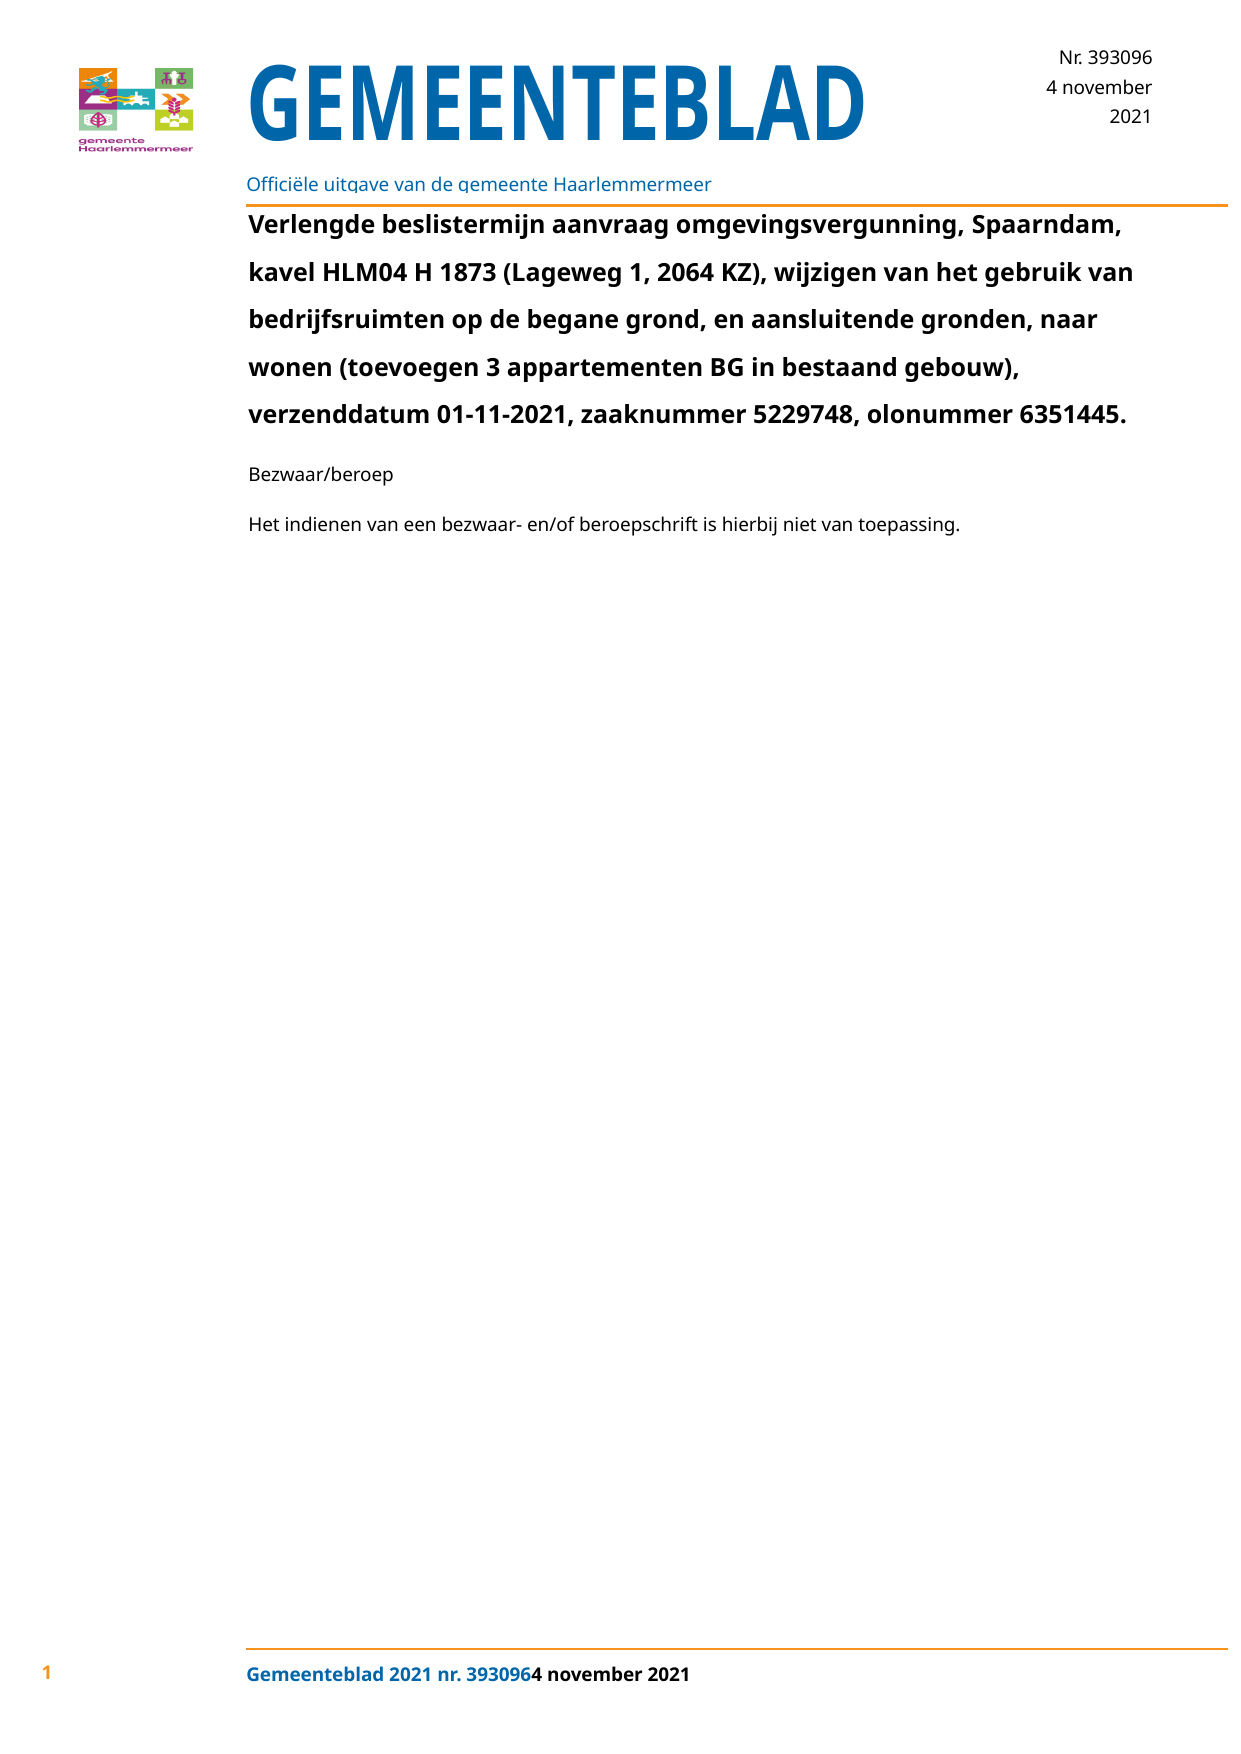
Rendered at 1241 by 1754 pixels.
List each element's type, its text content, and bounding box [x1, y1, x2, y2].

text Het indienen van een bezwaar- en/of beroepschrift is hierbij niet van toepassing. [248, 511, 1152, 537]
text Bezwaar/beroep [248, 461, 1152, 486]
picture [41, 47, 231, 172]
text Verlengde beslistermijn aanvraag omgevingsvergunning, Spaarndam, kavel HLM04 H 1873 (Lageweg 1, 2064 KZ), wijzigen van het gebruik van bedrijfsruimten op de begane grond, en aansluitende gronden, naar wonen (toevoegen 3 appartementen BG in bestaand gebouw), verzenddatum 01-11-2021, zaaknummer 5229748, olonummer 6351445. [248, 207, 1152, 431]
